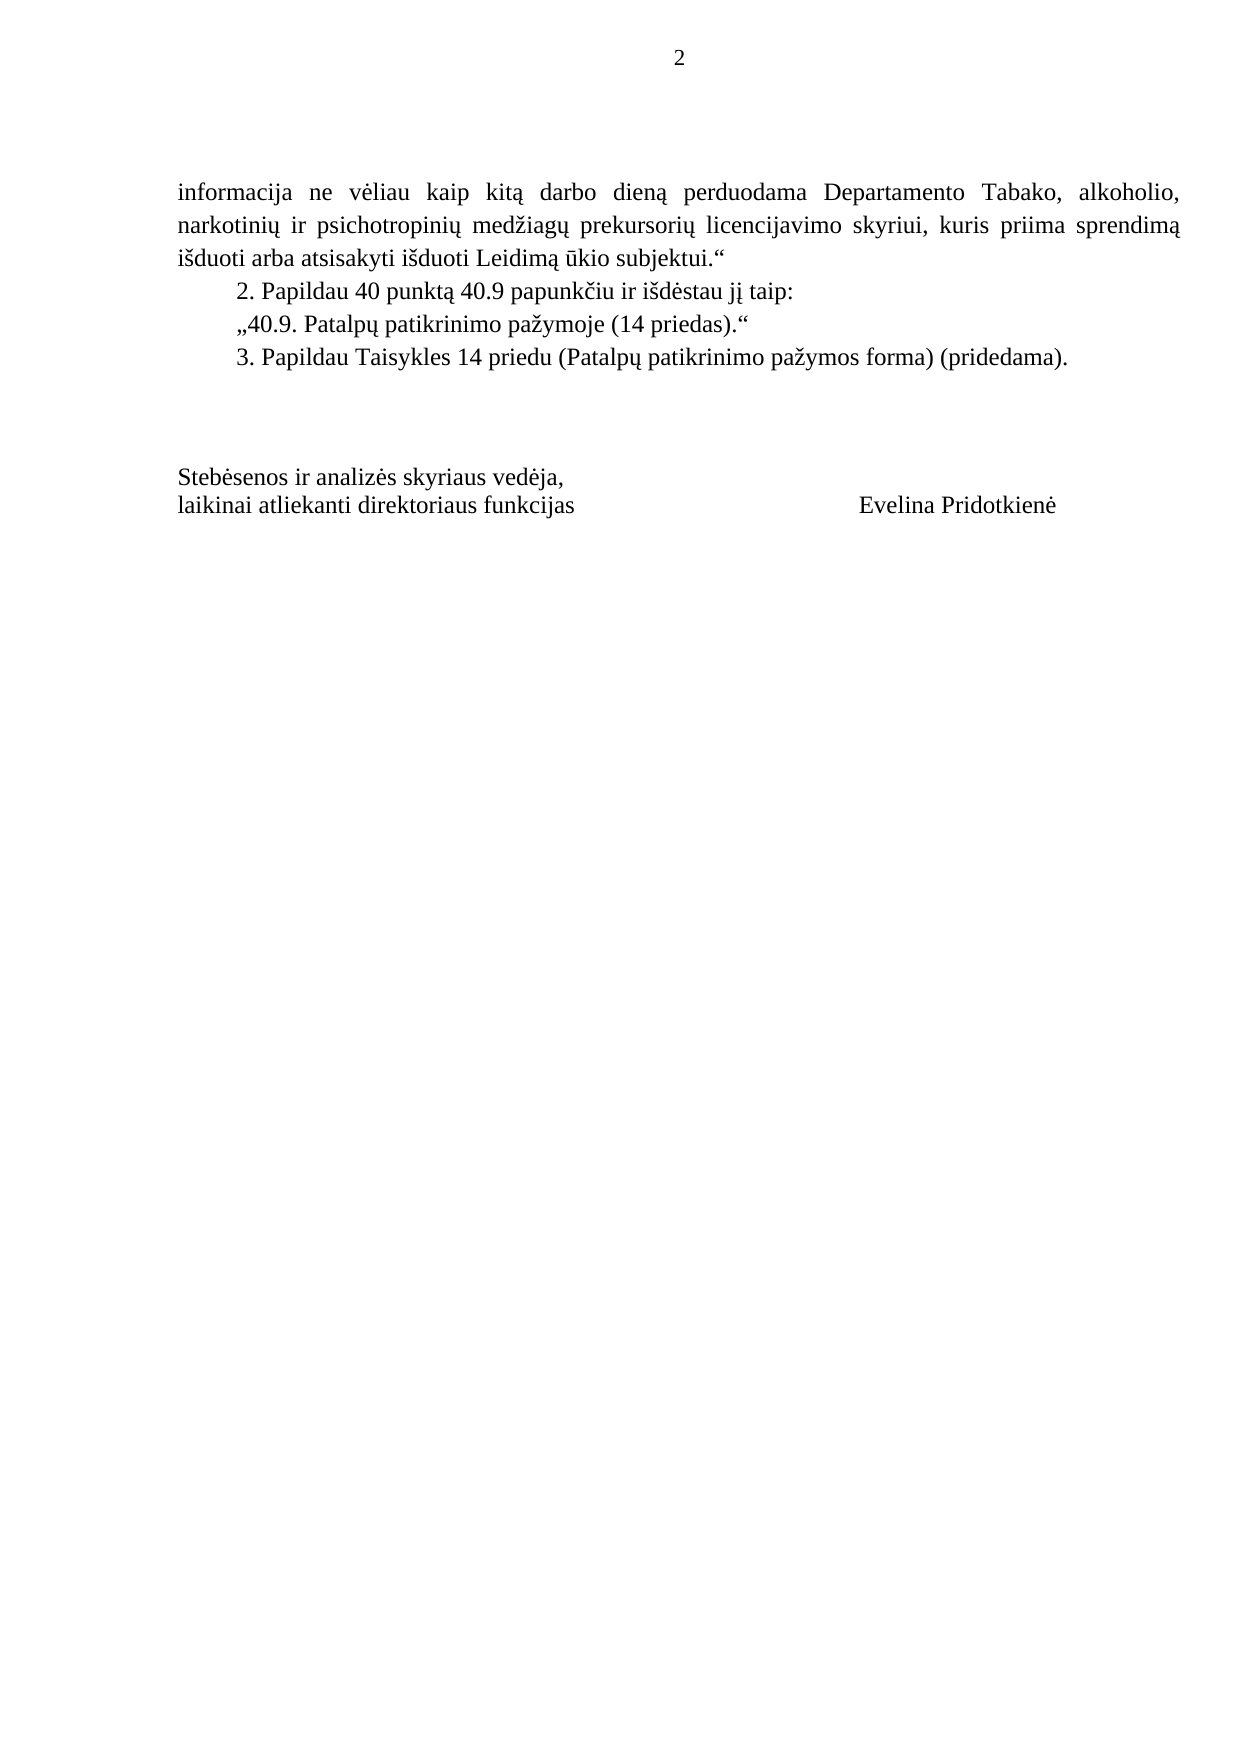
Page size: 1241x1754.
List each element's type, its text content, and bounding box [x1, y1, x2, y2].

text Stebėsenos ir analizės skyriaus vedėja, [177, 462, 1181, 490]
text 3. Papildau Taisykles 14 priedu (Patalpų patikrinimo pažymos forma) (pridedama). [177, 342, 1181, 371]
text laikinai atliekanti direktoriaus funkcijas Evelina Pridotkienė [177, 490, 1181, 519]
text 2. Papildau 40 punktą 40.9 papunkčiu ir išdėstau jį taip: [177, 276, 1181, 305]
text „40.9. Patalpų patikrinimo pažymoje (14 priedas).“ [177, 309, 1181, 338]
text informacija ne vėliau kaip kitą darbo dieną perduodama Departamento Tabako, alkoholio, narkotinių ir psichotropinių medžiagų prekursorių licencijavimo skyriui, kuris priima sprendimą išduoti arba atsisakyti išduoti Leidimą ūkio subjektui.“ [177, 177, 1181, 272]
